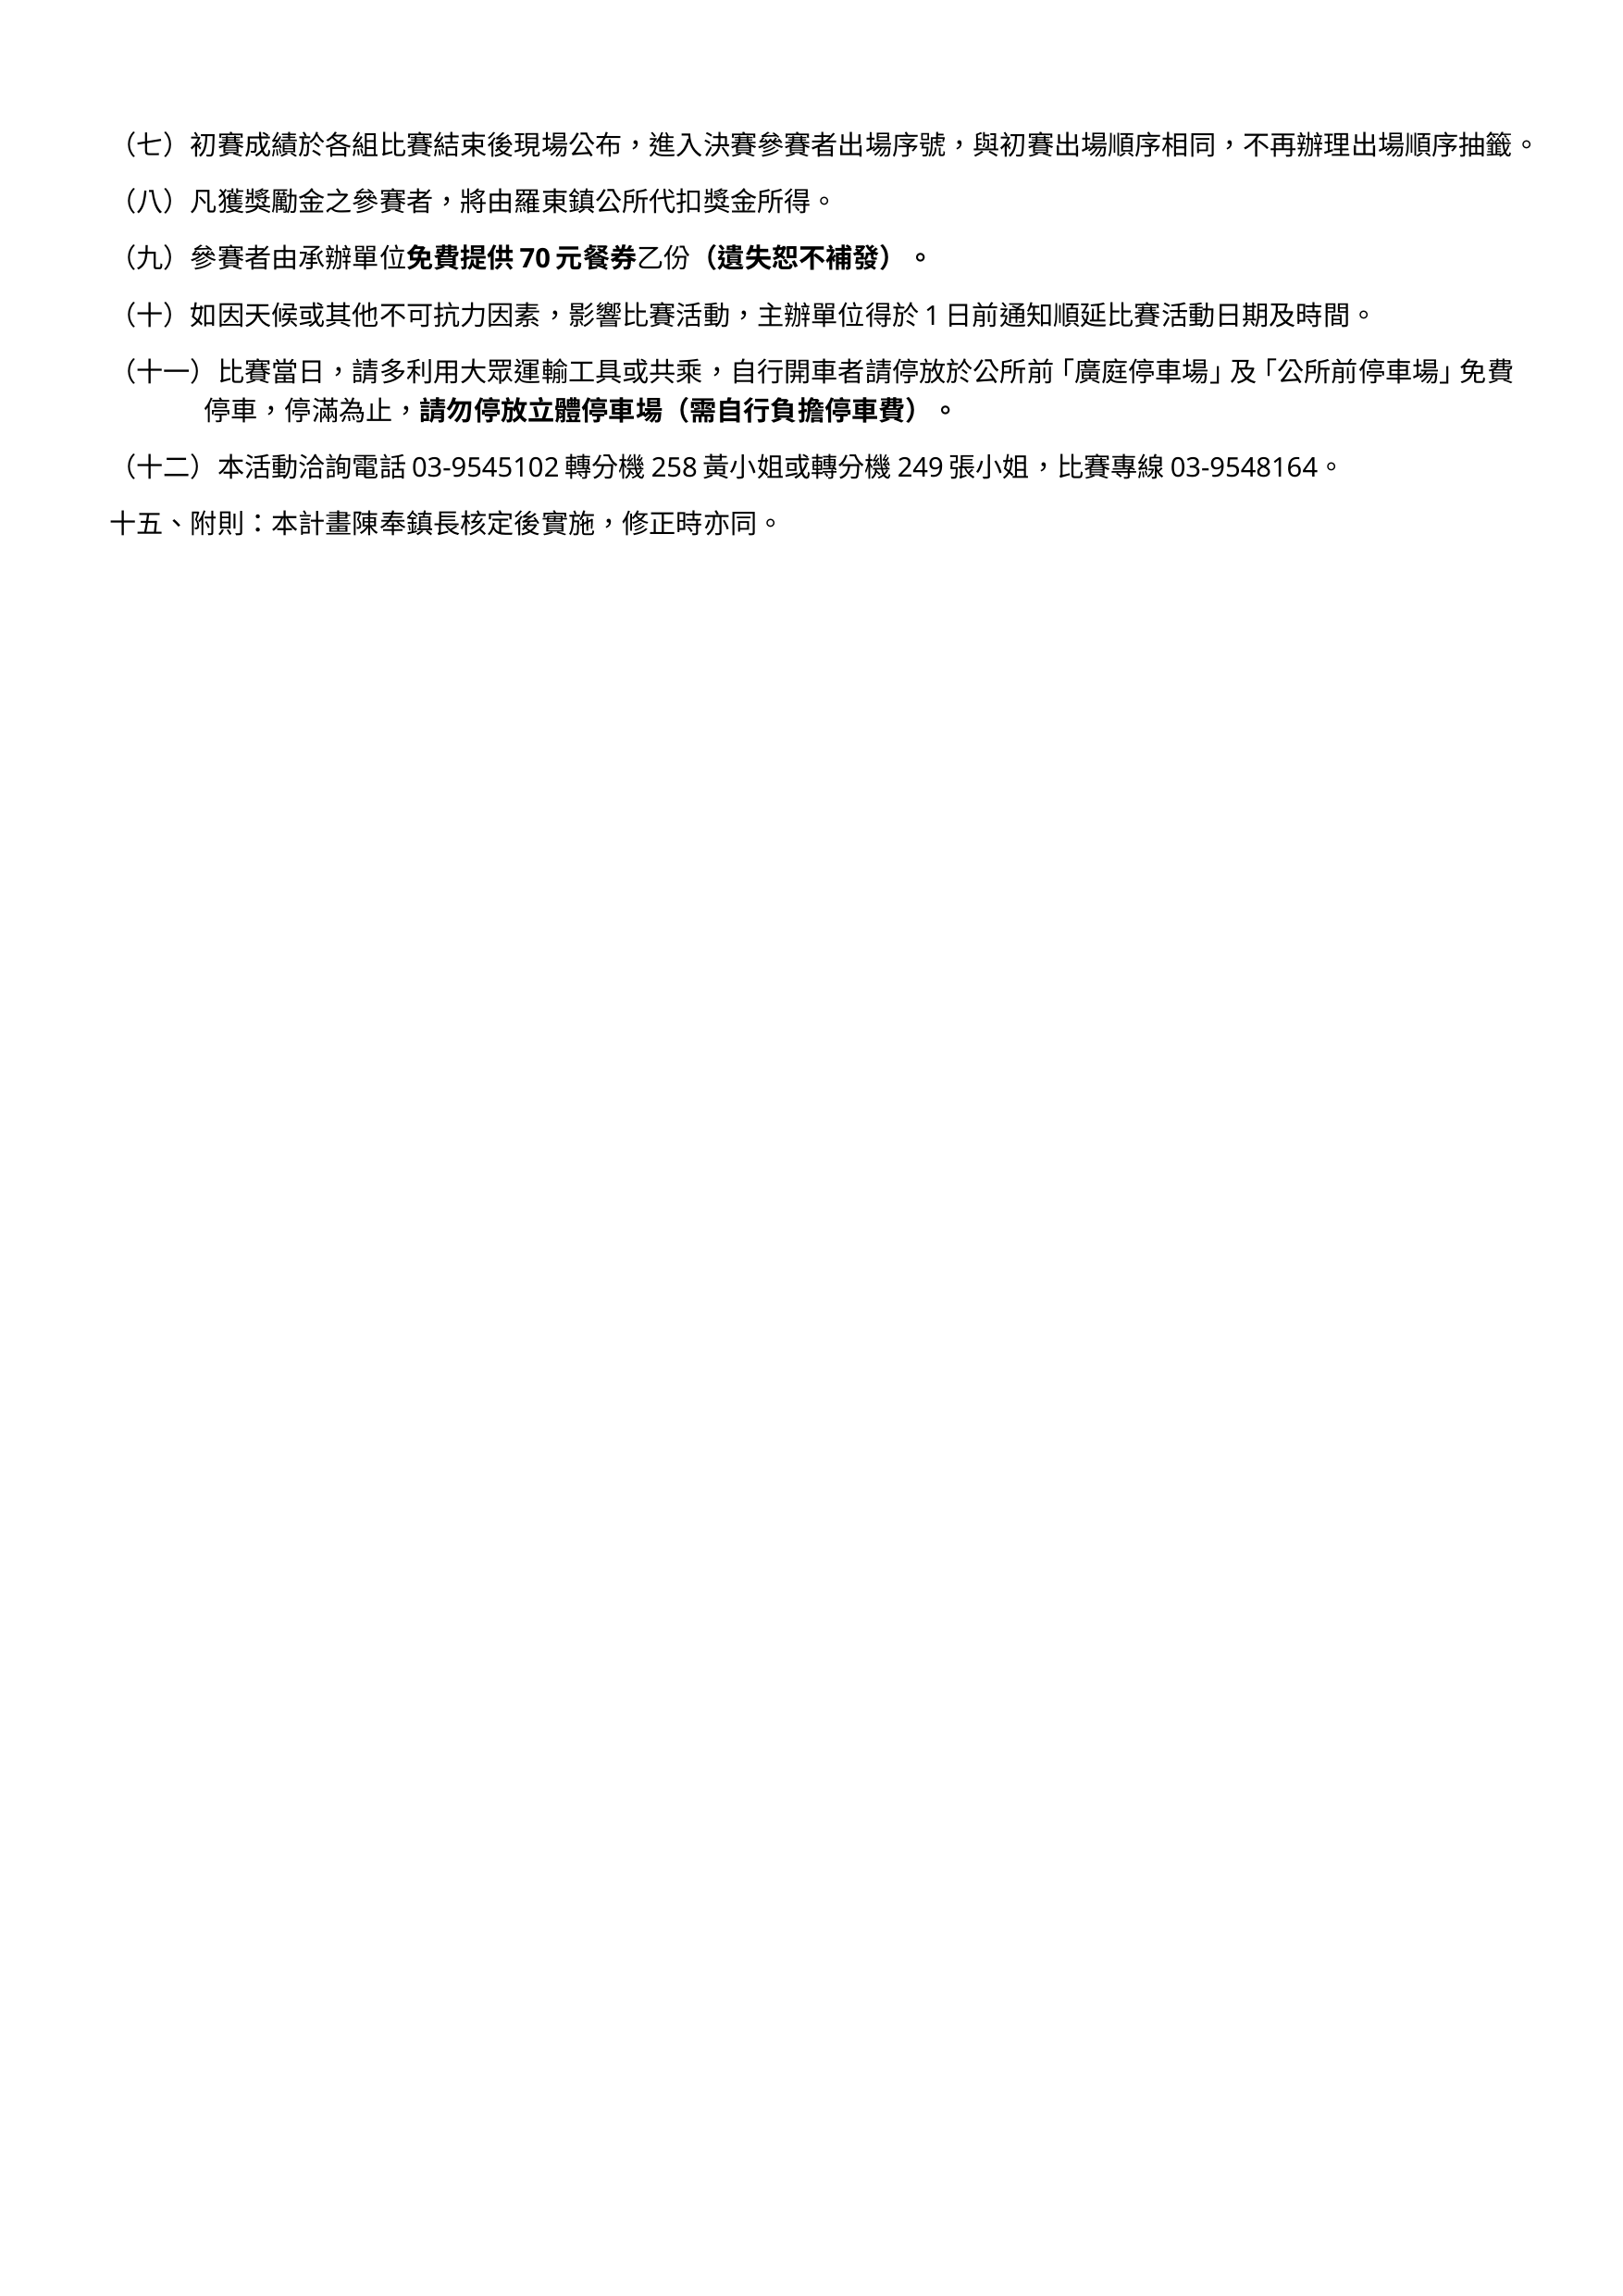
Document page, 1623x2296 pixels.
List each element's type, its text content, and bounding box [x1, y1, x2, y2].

text （十二）本活動洽詢電話03-9545102轉分機258黃小姐或轉分機249張小姐，比賽專線03-9548164。 [109, 446, 1514, 485]
text 十五、附則：本計畫陳奉鎮長核定後實施，修正時亦同。 [109, 503, 1514, 541]
text （七）初賽成績於各組比賽結束後現場公布，進入決賽參賽者出場序號，與初賽出場順序相同，不再辦理出場順序抽籤。 [109, 124, 1514, 163]
text （十）如因天候或其他不可抗力因素，影響比賽活動，主辦單位得於1日前通知順延比賽活動日期及時間。 [109, 293, 1514, 332]
text （八）凡獲獎勵金之參賽者，將由羅東鎮公所代扣獎金所得。 [109, 180, 1514, 219]
text （十一）比賽當日，請多利用大眾運輸工具或共乘，自行開車者請停放於公所前「廣庭停車場」及「公所前停車場」免費停車，停滿為止，請勿停放立體停車場（需自行負擔停車費）。 [109, 350, 1514, 428]
text （九）參賽者由承辦單位免費提供70元餐券乙份（遺失恕不補發）。 [109, 237, 1514, 276]
